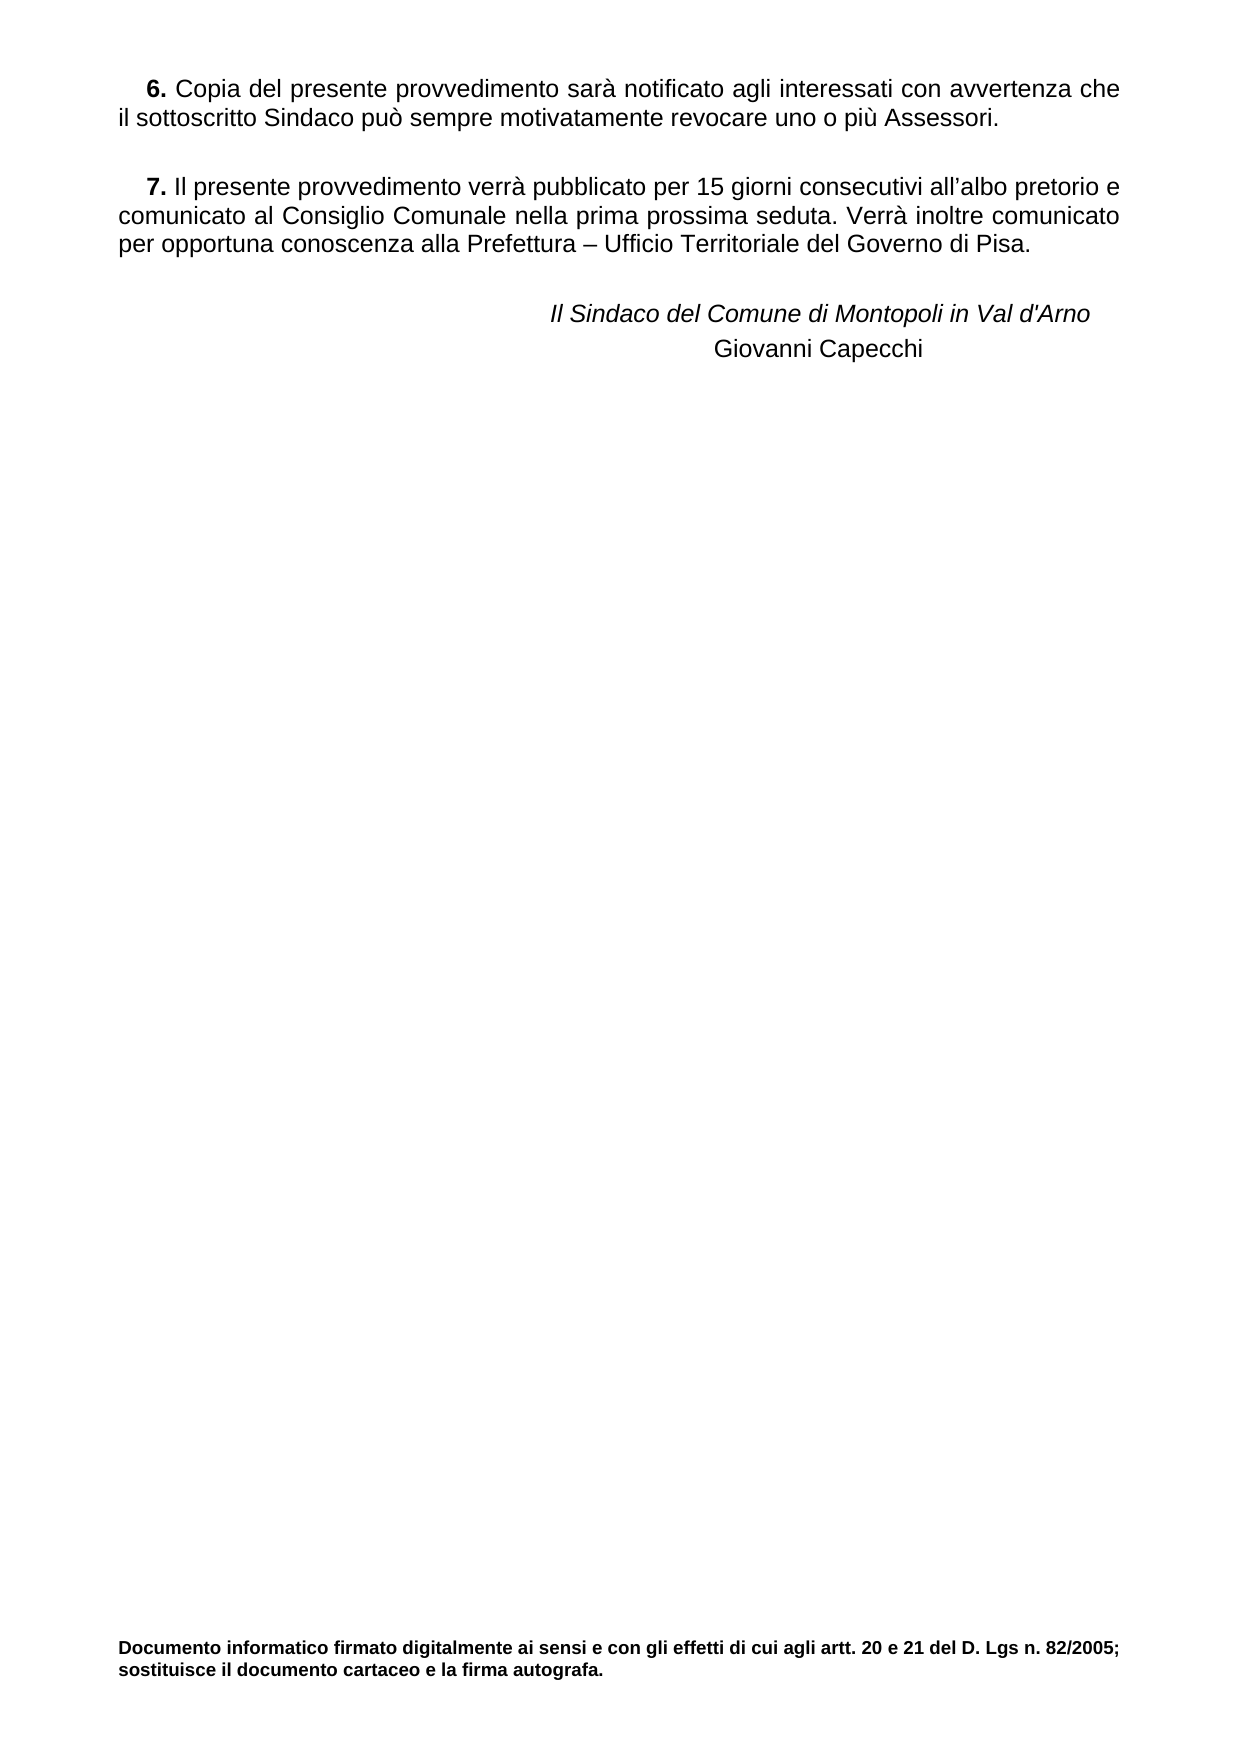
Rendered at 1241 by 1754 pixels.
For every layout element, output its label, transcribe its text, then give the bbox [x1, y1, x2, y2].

text 6. Copia del presente provvedimento sarà notificato agli interessati con avvertenza che il sottoscritto Sindaco può sempre motivatamente revocare uno o più Assessori. [118, 74, 1122, 131]
text Giovanni Capecchi [487, 333, 1122, 362]
text Il Sindaco del Comune di Montopoli in Val d'Arno [487, 299, 1122, 328]
text 7. Il presente provvedimento verrà pubblicato per 15 giorni consecutivi all’albo pretorio e comunicato al Consiglio Comunale nella prima prossima seduta. Verrà inoltre comunicato per opportuna conoscenza alla Prefettura – Ufficio Territoriale del Governo di Pisa. [118, 172, 1122, 258]
